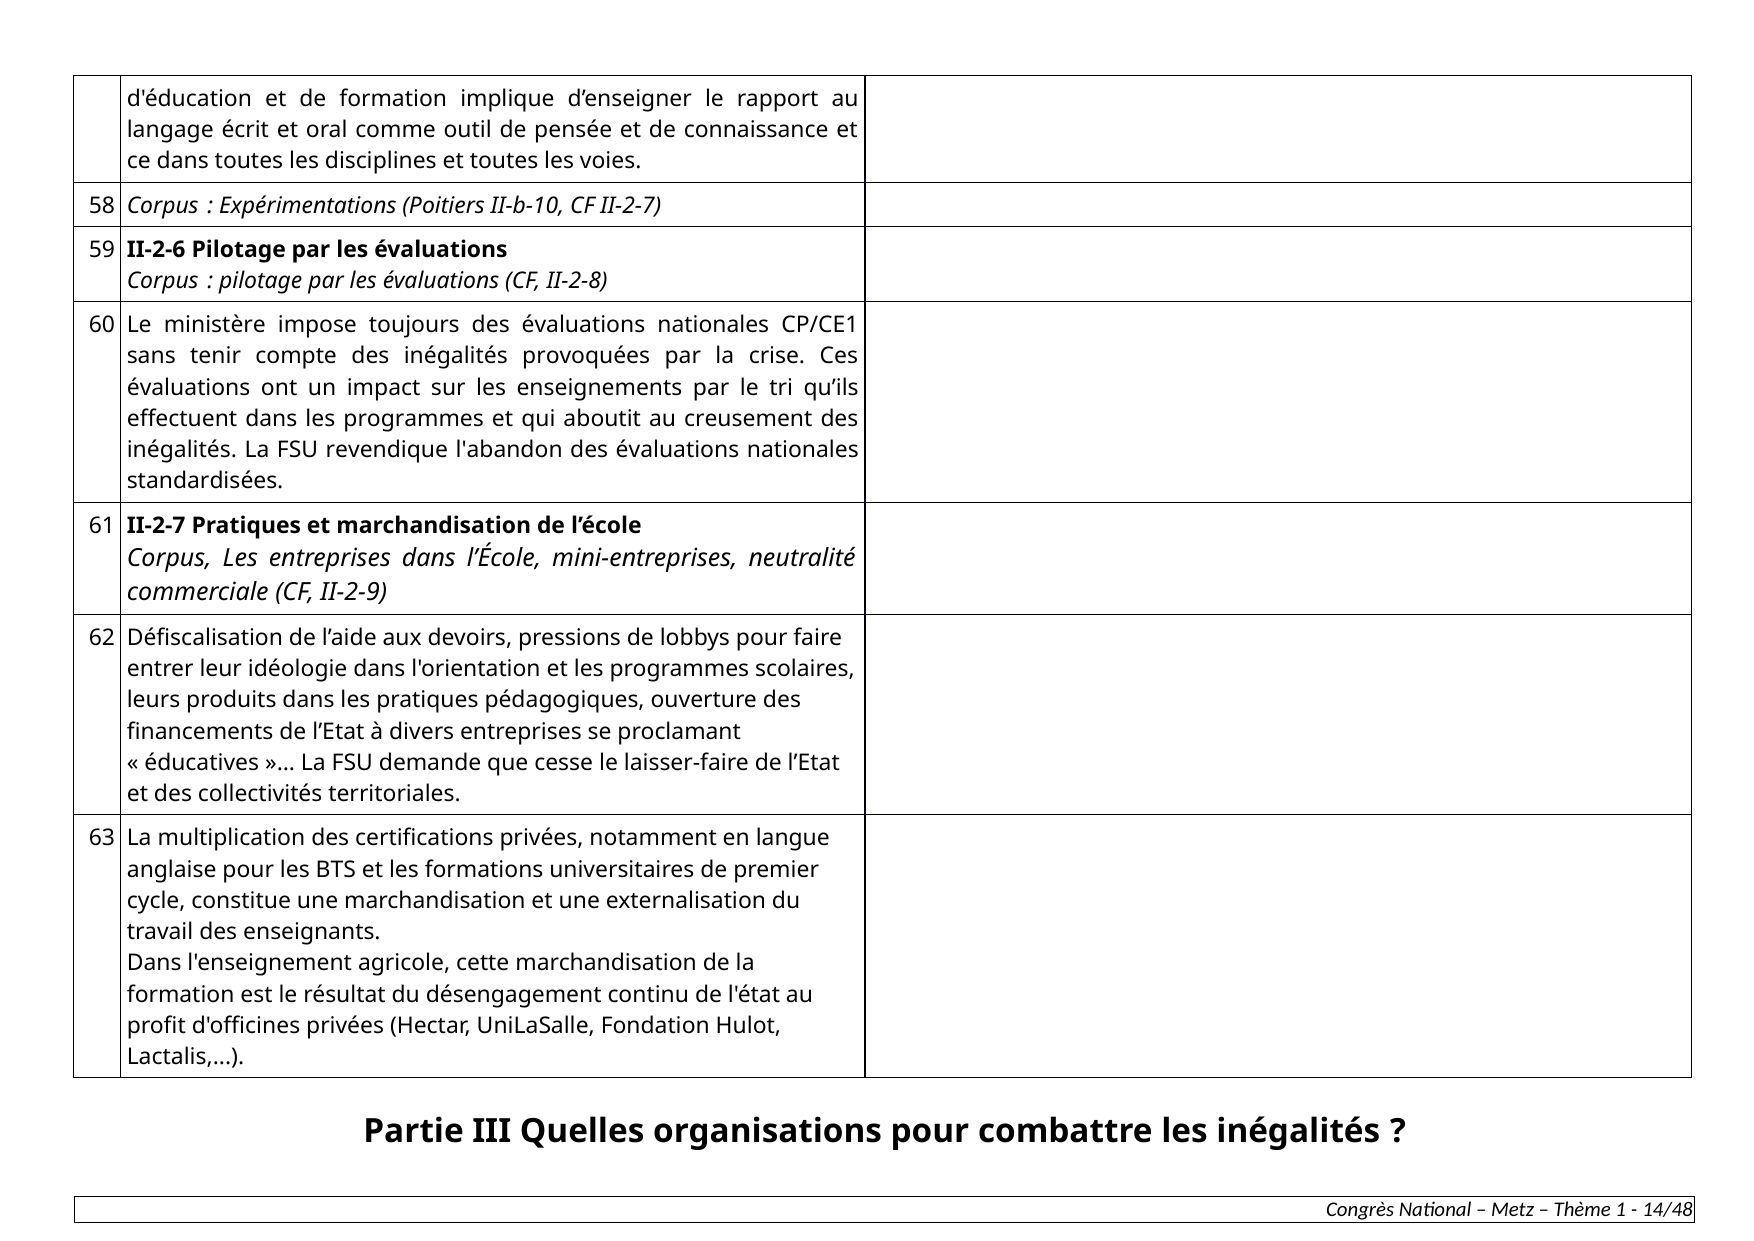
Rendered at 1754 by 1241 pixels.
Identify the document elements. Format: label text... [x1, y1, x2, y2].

table_cell 59 [74, 227, 120, 301]
table_cell d'éducation et de formation implique d’enseigner le rapport au langage écrit et oral comme outil de pensée et de connaissance et ce dans toutes les disciplines et toutes les voies. [121, 76, 864, 182]
table_cell 62 [74, 615, 120, 814]
table_cell [866, 302, 1691, 502]
table_cell 61 [74, 503, 120, 614]
table_cell Défiscalisation de l’aide aux devoirs, pressions de lobbys pour faire entrer leur idéologie dans l'orientation et les programmes scolaires, leurs produits dans les pratiques pédagogiques, ouverture des financements de l’Etat à divers entreprises se proclamant « éducatives »… La FSU demande que cesse le laisser-faire de l’Etat et des collectivités territoriales. [121, 615, 864, 814]
table_cell [866, 227, 1691, 301]
table_cell 58 [74, 183, 120, 226]
table_cell [866, 615, 1691, 814]
table_cell 60 [74, 302, 120, 502]
table_cell [74, 76, 120, 182]
table_cell [866, 183, 1691, 226]
table_cell II-2-7 Pratiques et marchandisation de l’école Corpus, Les entreprises dans l’École, mini-entreprises, neutralité commerciale (CF, II-2-9) [121, 503, 864, 614]
table_cell [866, 76, 1691, 182]
table_cell 63 [74, 815, 120, 1077]
table_cell [866, 503, 1691, 614]
table_cell Corpus : Expérimentations (Poitiers II-b-10, CF II-2-7) [121, 183, 864, 226]
table_cell II-2-6 Pilotage par les évaluations Corpus : pilotage par les évaluations (CF, II-2-8) [121, 227, 864, 301]
text Partie III Quelles organisations pour combattre les inégalités ? [74, 1107, 1695, 1152]
table_cell [866, 815, 1691, 1077]
table_cell Le ministère impose toujours des évaluations nationales CP/CE1 sans tenir compte des inégalités provoquées par la crise. Ces évaluations ont un impact sur les enseignements par le tri qu’ils effectuent dans les programmes et qui aboutit au creusement des inégalités. La FSU revendique l'abandon des évaluations nationales standardisées. [121, 302, 864, 502]
table_cell La multiplication des certifications privées, notamment en langue anglaise pour les BTS et les formations universitaires de premier cycle, constitue une marchandisation et une externalisation du travail des enseignants. Dans l'enseignement agricole, cette marchandisation de la formation est le résultat du désengagement continu de l'état au profit d'officines privées (Hectar, UniLaSalle, Fondation Hulot, Lactalis,...). [121, 815, 864, 1077]
